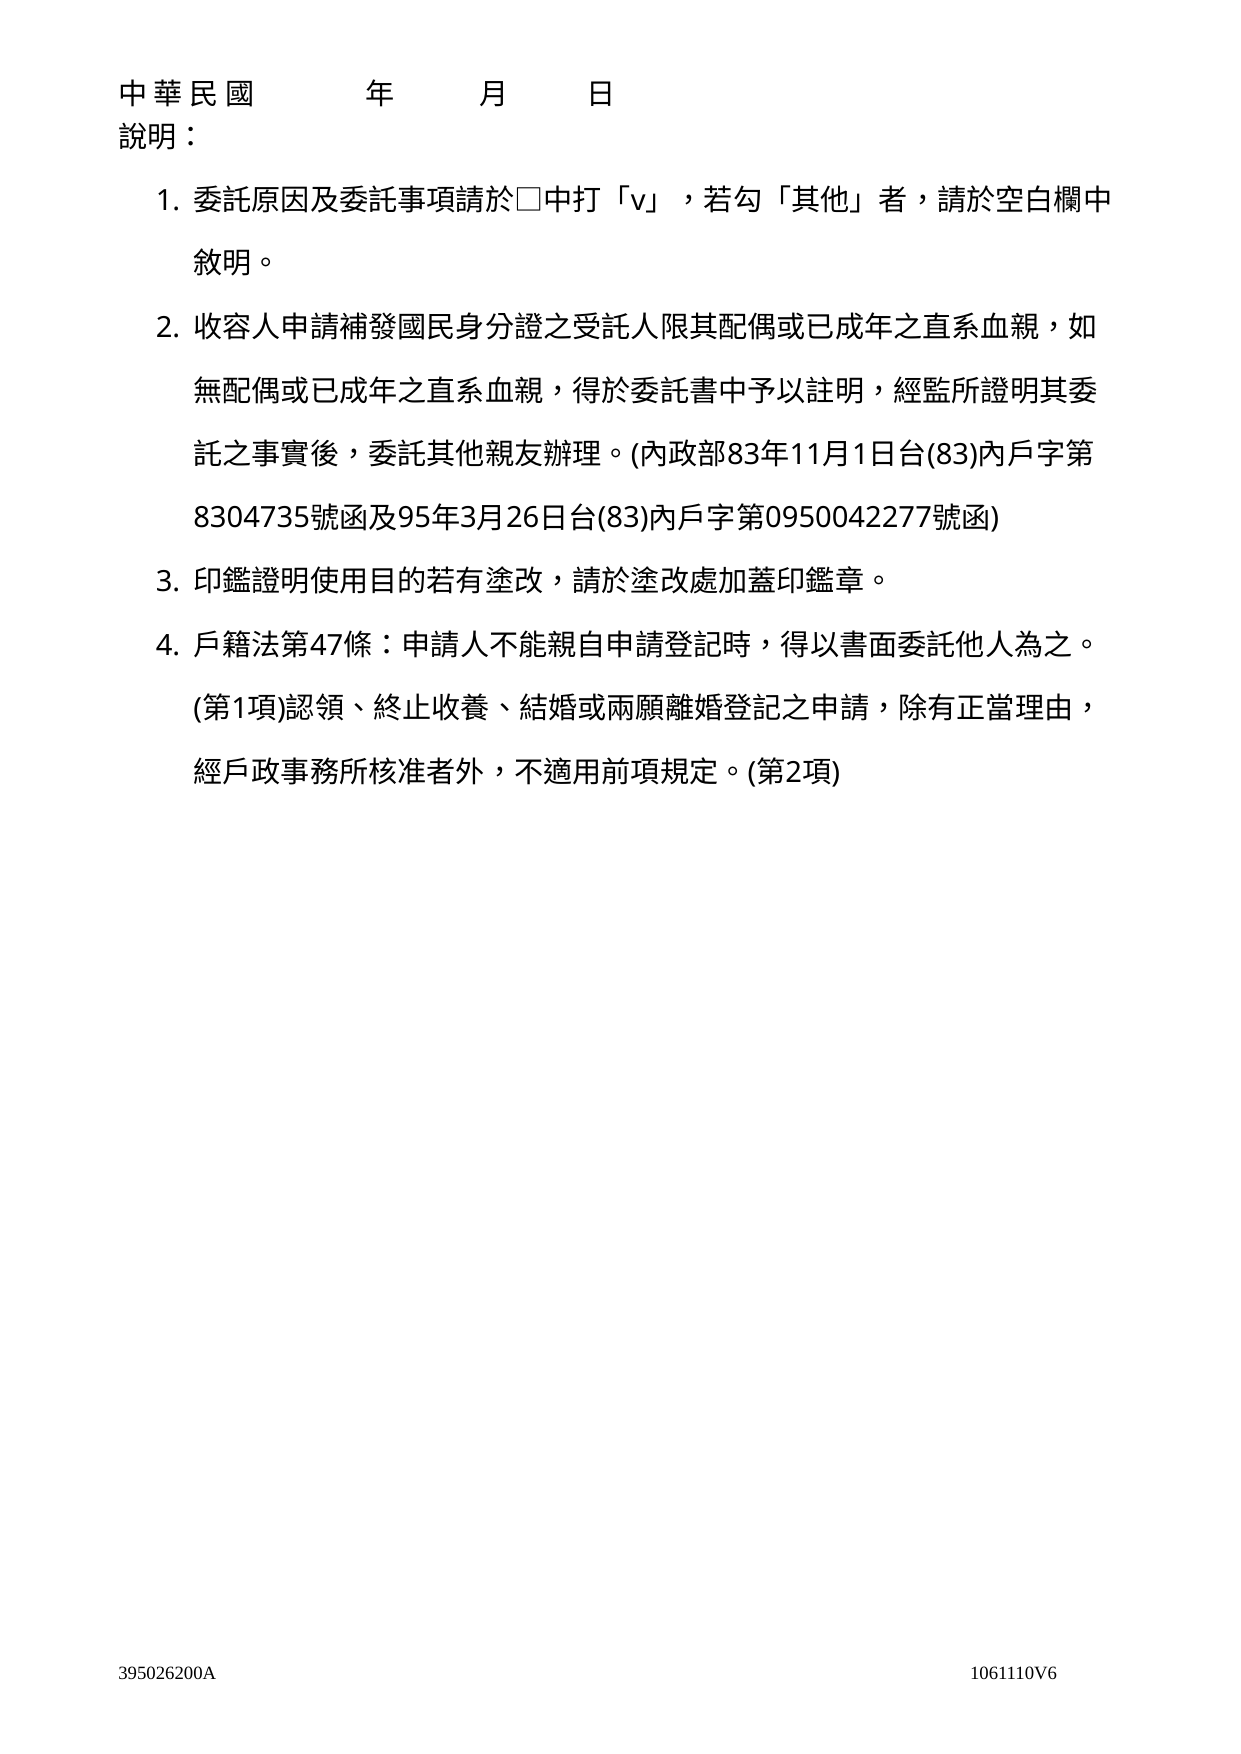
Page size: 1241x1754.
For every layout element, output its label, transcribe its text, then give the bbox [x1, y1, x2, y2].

list 委託原因及委託事項請於□中打「v」，若勾「其他」者，請於空白欄中敘明。 [156, 177, 1122, 282]
text 中 華 民 國 年 月 日 [118, 71, 1122, 113]
list 收容人申請補發國民身分證之受託人限其配偶或已成年之直系血親，如無配偶或已成年之直系血親，得於委託書中予以註明，經監所證明其委託之事實後，委託其他親友辦理。(內政部83年11月1日台(83)內戶字第8304735號函及95年3月26日台(83)內戶字第0950042277號函) [156, 303, 1122, 536]
text 說明： [118, 113, 1122, 155]
list 印鑑證明使用目的若有塗改，請於塗改處加蓋印鑑章。 [156, 558, 1122, 600]
list 戶籍法第47條：申請人不能親自申請登記時，得以書面委託他人為之。(第1項)認領、終止收養、結婚或兩願離婚登記之申請，除有正當理由，經戶政事務所核准者外，不適用前項規定。(第2項) [156, 621, 1122, 791]
